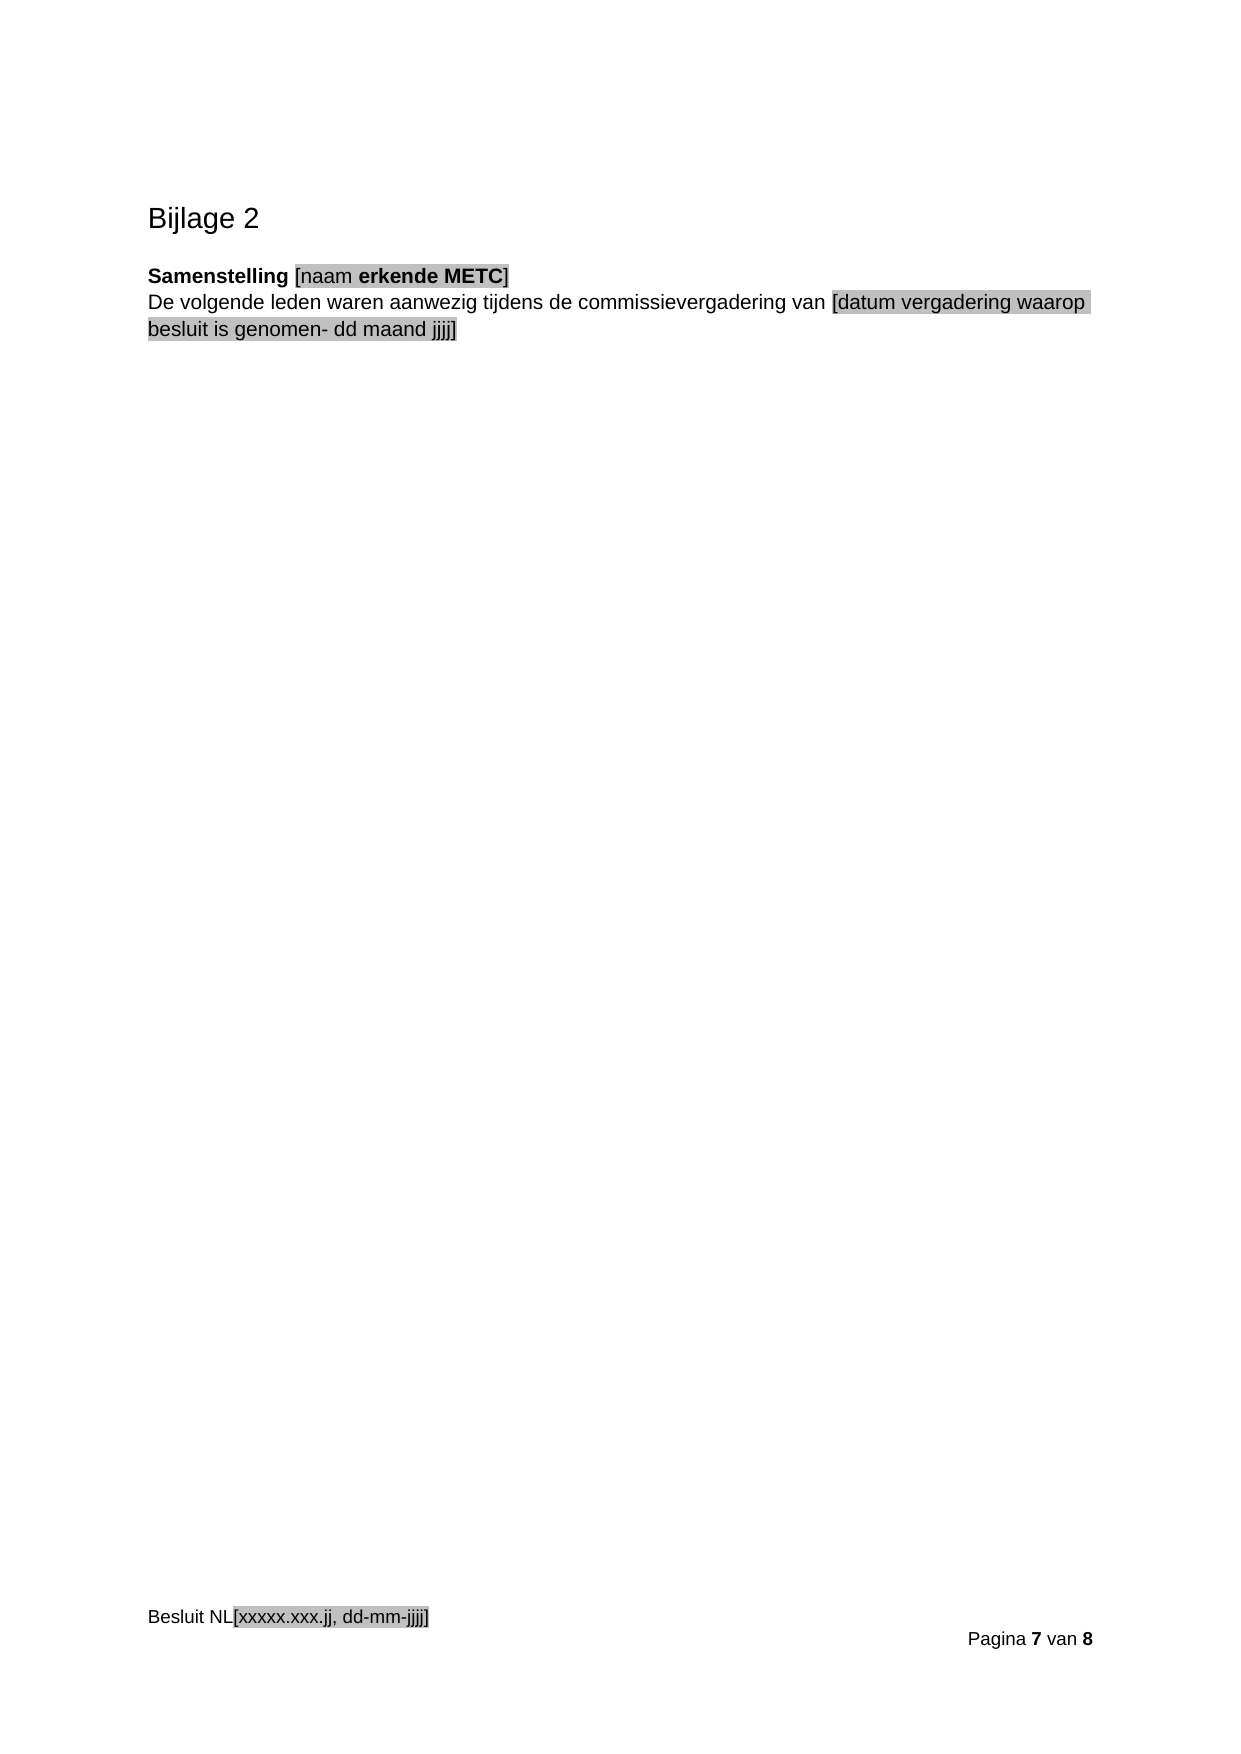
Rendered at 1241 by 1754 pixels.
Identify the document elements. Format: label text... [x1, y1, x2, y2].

text De volgende leden waren aanwezig tijdens de commissievergadering van [datum vergadering waarop besluit is genomen- dd maand jjjj] [148, 290, 1093, 341]
text Bijlage 2 [148, 201, 1093, 234]
text Samenstelling [naam erkende METC] [148, 264, 1093, 288]
